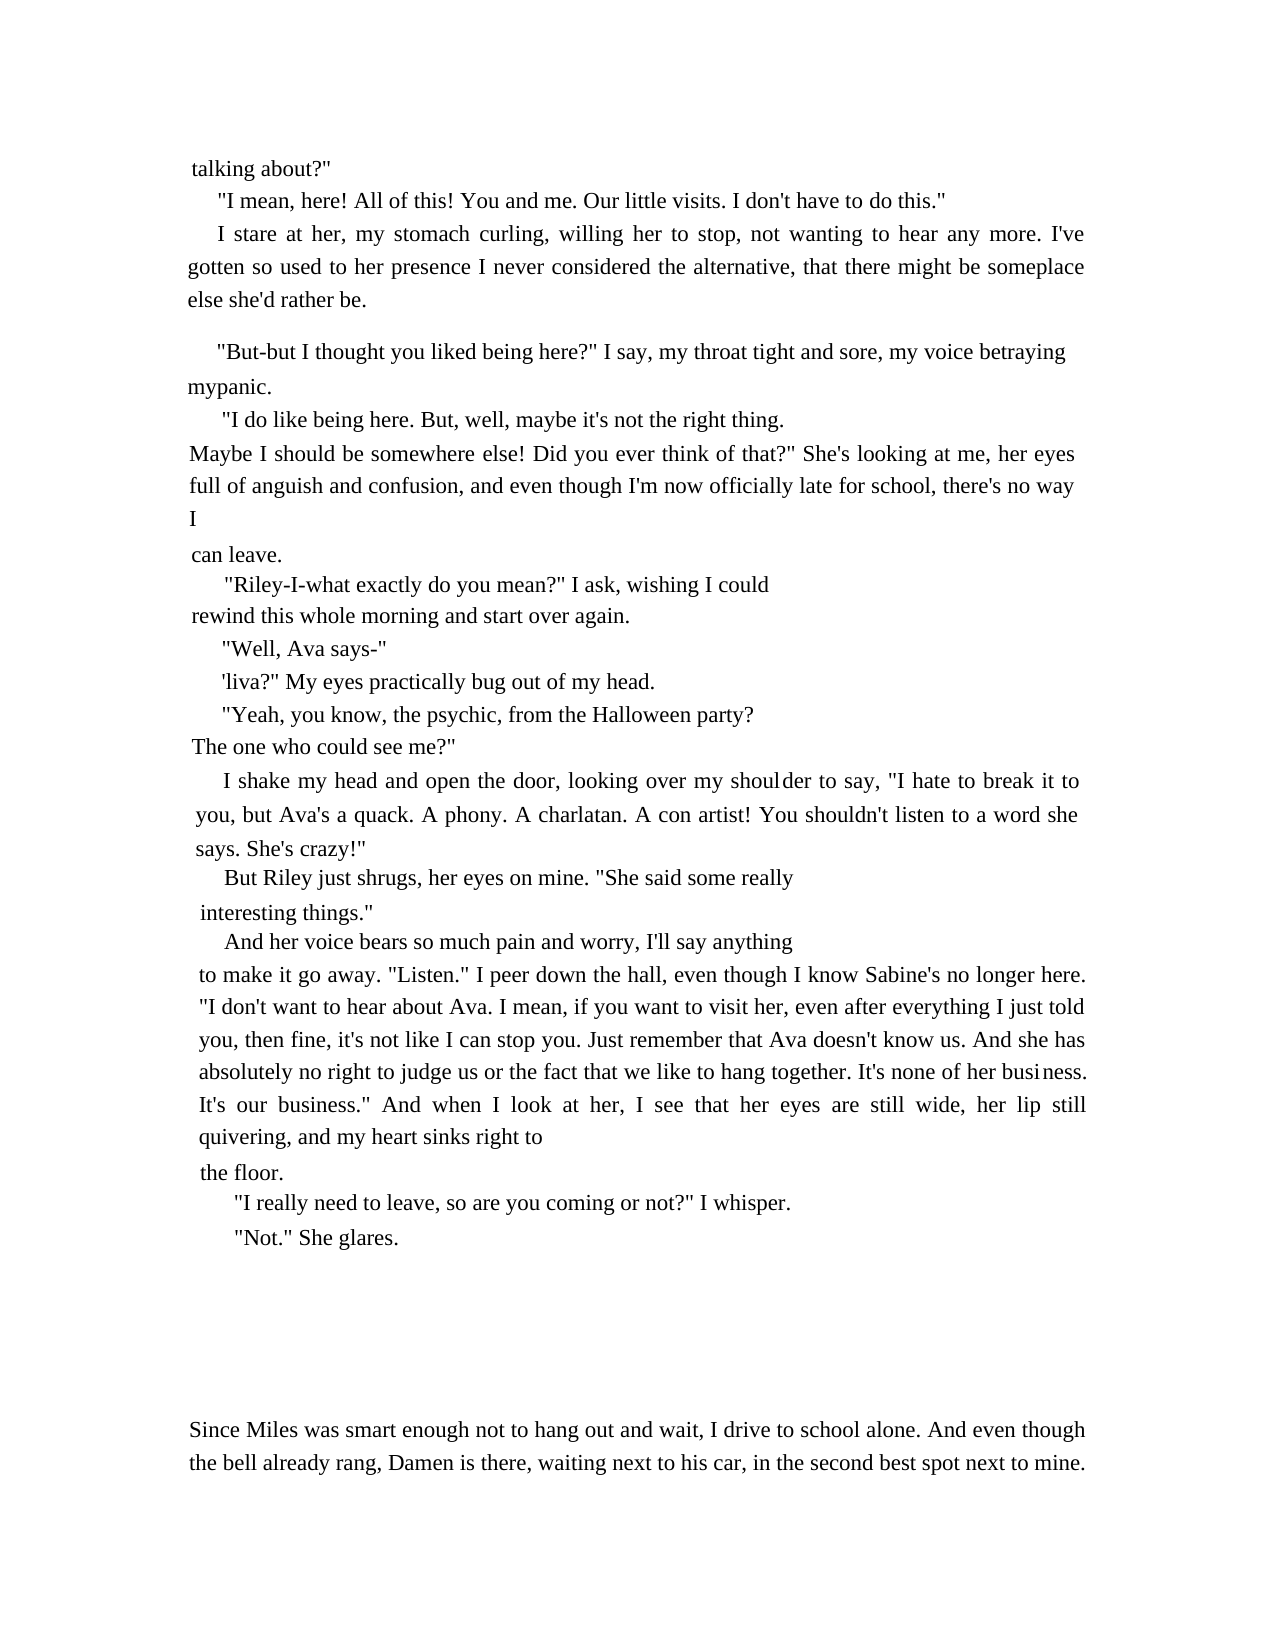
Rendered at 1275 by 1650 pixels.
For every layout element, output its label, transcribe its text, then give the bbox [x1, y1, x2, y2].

text 'liva?" My eyes practically bug out of my head. [221, 663, 1087, 696]
text Maybe I should be somewhere else! Did you ever think of that?" She's looking at me, her eyes full of anguish and confusion, and even though I'm now officially late for school, there's no way I [189, 435, 1076, 532]
text "But-but I thought you liked being here?" I say, my throat tight and sore, my voice betraying mypanic. [187, 332, 1073, 402]
text The one who could see me?" [191, 729, 1087, 761]
text can leave. [191, 532, 1087, 570]
text "Well, Ava says-" [221, 630, 1087, 663]
text "I mean, here! All of this! You and me. Our little visits. I don't have to do this." [187, 182, 1087, 215]
text talking about?" [191, 150, 1087, 182]
text the floor. [200, 1151, 1087, 1188]
text "I do like being here. But, well, maybe it's not the right thing. [221, 402, 1087, 434]
text "Riley-I-what exactly do you mean?" I ask, wishing I could [224, 570, 1087, 597]
text "I really need to leave, so are you coming or not?" I whisper. [233, 1188, 1087, 1216]
text "Not." She glares. [234, 1216, 1087, 1252]
text I shake my head and open the door, looking over my shoul­der to say, "I hate to break it to you, but Ava's a quack. A phony. A charlatan. A con artist! You shouldn't listen to a word she says. She's crazy!" [195, 761, 1081, 863]
text Since Miles was smart enough not to hang out and wait, I drive to school alone. And even though the bell already rang, Damen is there, waiting next to his car, in the second best spot next to mine. [189, 1412, 1087, 1477]
text interesting things." [200, 891, 1087, 928]
text to make it go away. "Listen." I peer down the hall, even though I know Sabine's no longer here. "I don't want to hear about Ava. I mean, if you want to visit her, even after everything I just told you, then fine, it's not like I can stop you. Just remember that Ava doesn't know us. And she has absolutely no right to judge us or the fact that we like to hang together. It's none of her busi­ness. It's our business." And when I look at her, I see that her eyes are still wide, her lip still quivering, and my heart sinks right to [198, 956, 1087, 1151]
text rewind this whole morning and start over again. [191, 597, 1087, 630]
text And her voice bears so much pain and worry, I'll say anything [224, 928, 1087, 955]
text But Riley just shrugs, her eyes on mine. "She said some really [224, 863, 1087, 891]
text "Yeah, you know, the psychic, from the Halloween party? [221, 696, 1087, 729]
text I stare at her, my stomach curling, willing her to stop, not wanting to hear any more. I've gotten so used to her presence I never considered the alternative, that there might be someplace else she'd rather be. [187, 215, 1087, 314]
